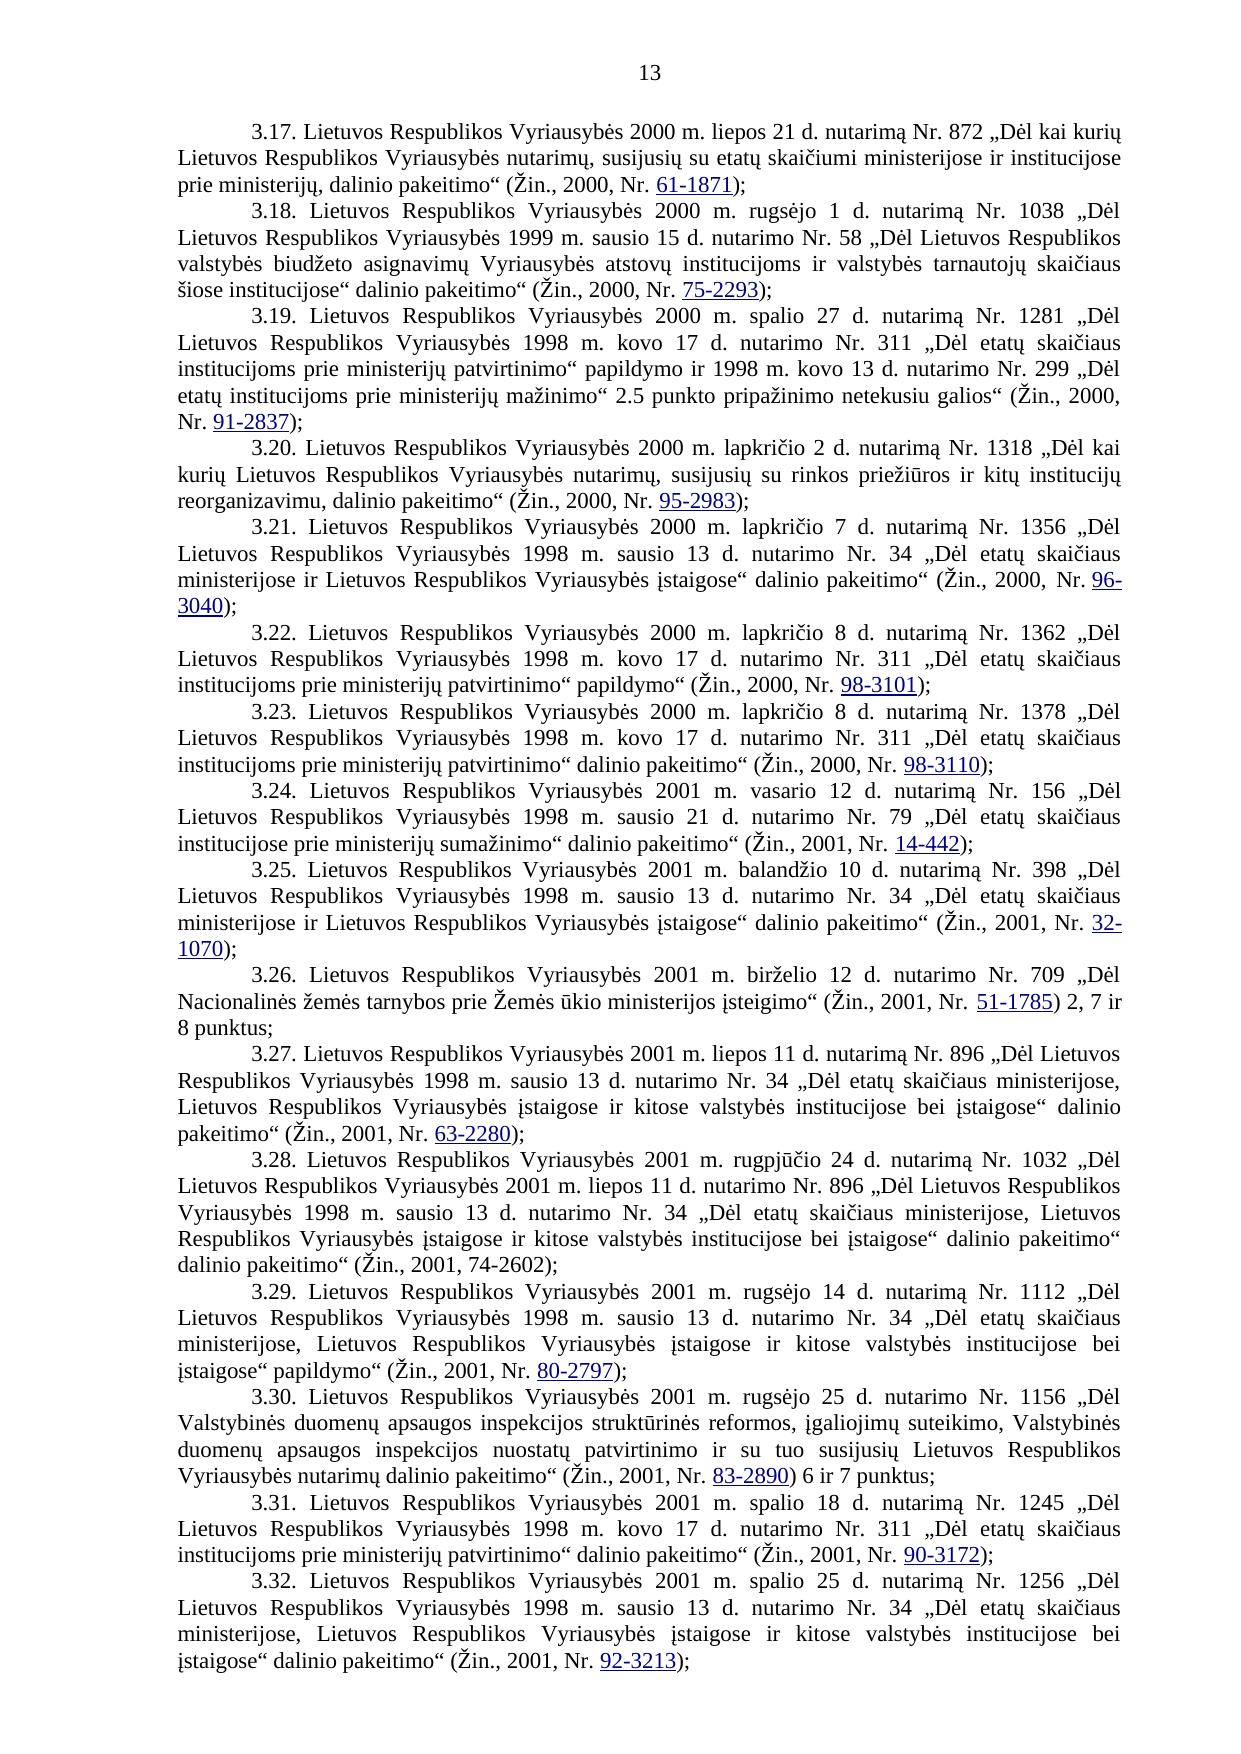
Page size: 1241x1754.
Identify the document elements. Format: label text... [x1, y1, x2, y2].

text 3.30. Lietuvos Respublikos Vyriausybės 2001 m. rugsėjo 25 d. nutarimo Nr. 1156 „Dėl Valstybinės duomenų apsaugos inspekcijos struktūrinės reformos, įgaliojimų suteikimo, Valstybinės duomenų apsaugos inspekcijos nuostatų patvirtinimo ir su tuo susijusių Lietuvos Respublikos Vyriausybės nutarimų dalinio pakeitimo“ (Žin., 2001, Nr. 83-2890) 6 ir 7 punktus; [177, 1383, 1122, 1488]
text 3.24. Lietuvos Respublikos Vyriausybės 2001 m. vasario 12 d. nutarimą Nr. 156 „Dėl Lietuvos Respublikos Vyriausybės 1998 m. sausio 21 d. nutarimo Nr. 79 „Dėl etatų skaičiaus institucijose prie ministerijų sumažinimo“ dalinio pakeitimo“ (Žin., 2001, Nr. 14-442); [177, 777, 1122, 856]
text 3.32. Lietuvos Respublikos Vyriausybės 2001 m. spalio 25 d. nutarimą Nr. 1256 „Dėl Lietuvos Respublikos Vyriausybės 1998 m. sausio 13 d. nutarimo Nr. 34 „Dėl etatų skaičiaus ministerijose, Lietuvos Respublikos Vyriausybės įstaigose ir kitose valstybės institucijose bei įstaigose“ dalinio pakeitimo“ (Žin., 2001, Nr. 92-3213); [177, 1568, 1122, 1673]
text 3.31. Lietuvos Respublikos Vyriausybės 2001 m. spalio 18 d. nutarimą Nr. 1245 „Dėl Lietuvos Respublikos Vyriausybės 1998 m. kovo 17 d. nutarimo Nr. 311 „Dėl etatų skaičiaus institucijoms prie ministerijų patvirtinimo“ dalinio pakeitimo“ (Žin., 2001, Nr. 90-3172); [177, 1488, 1122, 1568]
text 3.21. Lietuvos Respublikos Vyriausybės 2000 m. lapkričio 7 d. nutarimą Nr. 1356 „Dėl Lietuvos Respublikos Vyriausybės 1998 m. sausio 13 d. nutarimo Nr. 34 „Dėl etatų skaičiaus ministerijose ir Lietuvos Respublikos Vyriausybės įstaigose“ dalinio pakeitimo“ (Žin., 2000, Nr. 96-3040); [177, 513, 1122, 619]
text 3.22. Lietuvos Respublikos Vyriausybės 2000 m. lapkričio 8 d. nutarimą Nr. 1362 „Dėl Lietuvos Respublikos Vyriausybės 1998 m. kovo 17 d. nutarimo Nr. 311 „Dėl etatų skaičiaus institucijoms prie ministerijų patvirtinimo“ papildymo“ (Žin., 2000, Nr. 98-3101); [177, 619, 1122, 698]
text 3.27. Lietuvos Respublikos Vyriausybės 2001 m. liepos 11 d. nutarimą Nr. 896 „Dėl Lietuvos Respublikos Vyriausybės 1998 m. sausio 13 d. nutarimo Nr. 34 „Dėl etatų skaičiaus ministerijose, Lietuvos Respublikos Vyriausybės įstaigose ir kitose valstybės institucijose bei įstaigose“ dalinio pakeitimo“ (Žin., 2001, Nr. 63-2280); [177, 1041, 1122, 1146]
text 3.23. Lietuvos Respublikos Vyriausybės 2000 m. lapkričio 8 d. nutarimą Nr. 1378 „Dėl Lietuvos Respublikos Vyriausybės 1998 m. kovo 17 d. nutarimo Nr. 311 „Dėl etatų skaičiaus institucijoms prie ministerijų patvirtinimo“ dalinio pakeitimo“ (Žin., 2000, Nr. 98-3110); [177, 698, 1122, 777]
text 3.29. Lietuvos Respublikos Vyriausybės 2001 m. rugsėjo 14 d. nutarimą Nr. 1112 „Dėl Lietuvos Respublikos Vyriausybės 1998 m. sausio 13 d. nutarimo Nr. 34 „Dėl etatų skaičiaus ministerijose, Lietuvos Respublikos Vyriausybės įstaigose ir kitose valstybės institucijose bei įstaigose“ papildymo“ (Žin., 2001, Nr. 80-2797); [177, 1278, 1122, 1383]
text 3.19. Lietuvos Respublikos Vyriausybės 2000 m. spalio 27 d. nutarimą Nr. 1281 „Dėl Lietuvos Respublikos Vyriausybės 1998 m. kovo 17 d. nutarimo Nr. 311 „Dėl etatų skaičiaus institucijoms prie ministerijų patvirtinimo“ papildymo ir 1998 m. kovo 13 d. nutarimo Nr. 299 „Dėl etatų institucijoms prie ministerijų mažinimo“ 2.5 punkto pripažinimo netekusiu galios“ (Žin., 2000, Nr. 91-2837); [177, 303, 1122, 434]
text 3.20. Lietuvos Respublikos Vyriausybės 2000 m. lapkričio 2 d. nutarimą Nr. 1318 „Dėl kai kurių Lietuvos Respublikos Vyriausybės nutarimų, susijusių su rinkos priežiūros ir kitų institucijų reorganizavimu, dalinio pakeitimo“ (Žin., 2000, Nr. 95-2983); [177, 434, 1122, 513]
text 3.26. Lietuvos Respublikos Vyriausybės 2001 m. birželio 12 d. nutarimo Nr. 709 „Dėl Nacionalinės žemės tarnybos prie Žemės ūkio ministerijos įsteigimo“ (Žin., 2001, Nr. 51-1785) 2, 7 ir 8 punktus; [177, 961, 1122, 1041]
text 3.25. Lietuvos Respublikos Vyriausybės 2001 m. balandžio 10 d. nutarimą Nr. 398 „Dėl Lietuvos Respublikos Vyriausybės 1998 m. sausio 13 d. nutarimo Nr. 34 „Dėl etatų skaičiaus ministerijose ir Lietuvos Respublikos Vyriausybės įstaigose“ dalinio pakeitimo“ (Žin., 2001, Nr. 32-1070); [177, 856, 1122, 961]
text 3.28. Lietuvos Respublikos Vyriausybės 2001 m. rugpjūčio 24 d. nutarimą Nr. 1032 „Dėl Lietuvos Respublikos Vyriausybės 2001 m. liepos 11 d. nutarimo Nr. 896 „Dėl Lietuvos Respublikos Vyriausybės 1998 m. sausio 13 d. nutarimo Nr. 34 „Dėl etatų skaičiaus ministerijose, Lietuvos Respublikos Vyriausybės įstaigose ir kitose valstybės institucijose bei įstaigose“ dalinio pakeitimo“ dalinio pakeitimo“ (Žin., 2001, 74-2602); [177, 1146, 1122, 1278]
text 3.18. Lietuvos Respublikos Vyriausybės 2000 m. rugsėjo 1 d. nutarimą Nr. 1038 „Dėl Lietuvos Respublikos Vyriausybės 1999 m. sausio 15 d. nutarimo Nr. 58 „Dėl Lietuvos Respublikos valstybės biudžeto asignavimų Vyriausybės atstovų institucijoms ir valstybės tarnautojų skaičiaus šiose institucijose“ dalinio pakeitimo“ (Žin., 2000, Nr. 75-2293); [177, 197, 1122, 303]
text 3.17. Lietuvos Respublikos Vyriausybės 2000 m. liepos 21 d. nutarimą Nr. 872 „Dėl kai kurių Lietuvos Respublikos Vyriausybės nutarimų, susijusių su etatų skaičiumi ministerijose ir institucijose prie ministerijų, dalinio pakeitimo“ (Žin., 2000, Nr. 61-1871); [177, 118, 1122, 197]
